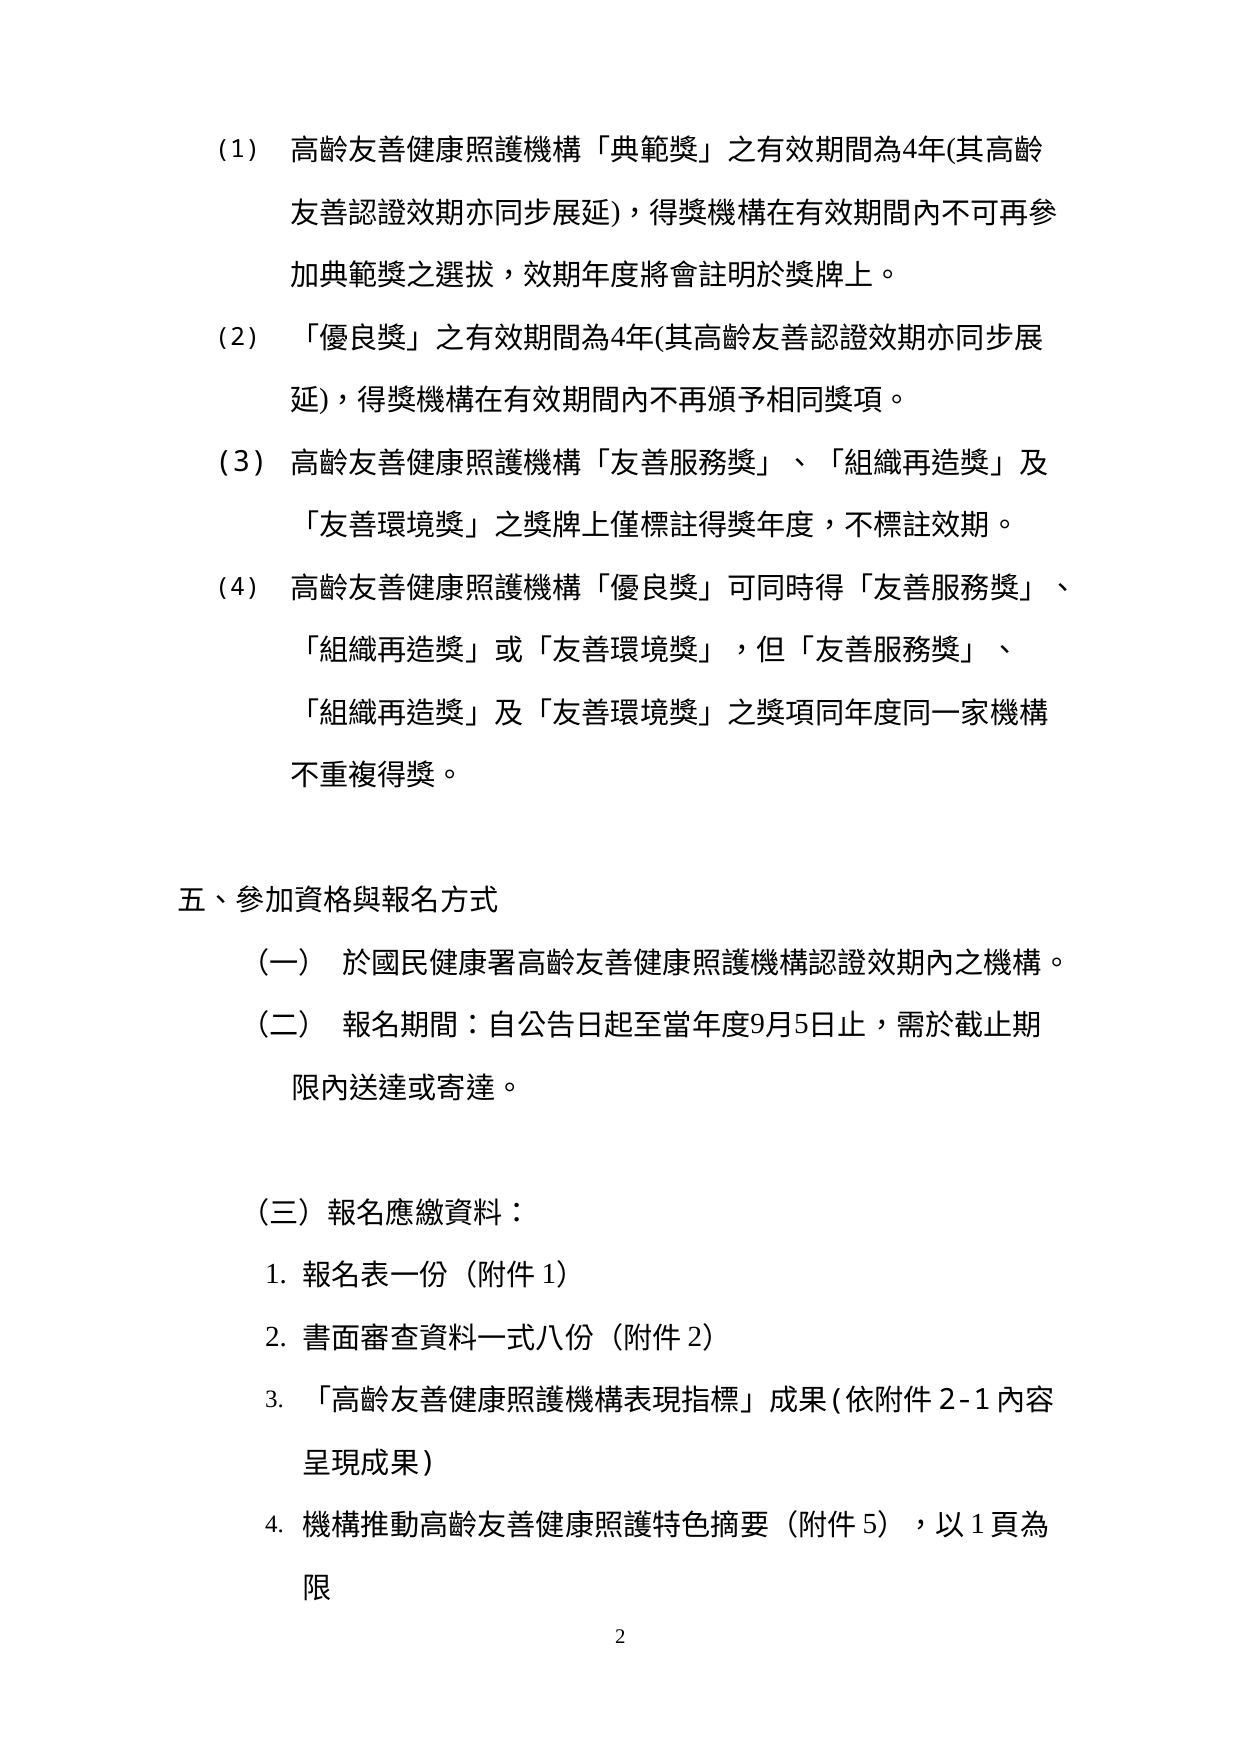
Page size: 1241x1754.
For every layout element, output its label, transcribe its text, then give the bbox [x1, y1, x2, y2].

list 機構推動高齡友善健康照護特色摘要（附件5），以1頁為限 [265, 1481, 1063, 1606]
text （三）報名應繳資料： [240, 1169, 1063, 1231]
list 高齡友善健康照護機構「優良獎」可同時得「友善服務獎」、「組織再造獎」或「友善環境獎」，但「友善服務獎」、「組織再造獎」及「友善環境獎」之獎項同年度同一家機構不重複得獎。 [215, 544, 1063, 794]
list 高齡友善健康照護機構「友善服務獎」、「組織再造獎」及「友善環境獎」之獎牌上僅標註得獎年度，不標註效期。 [215, 419, 1063, 544]
list 書面審查資料一式八份（附件2） [265, 1294, 1063, 1356]
list 高齡友善健康照護機構「典範獎」之有效期間為4年(其高齡友善認證效期亦同步展延)，得獎機構在有效期間內不可再參加典範獎之選拔，效期年度將會註明於獎牌上。 [215, 106, 1063, 294]
list 「優良獎」之有效期間為4年(其高齡友善認證效期亦同步展延)，得獎機構在有效期間內不再頒予相同獎項。 [215, 294, 1063, 419]
list 「高齡友善健康照護機構表現指標」成果(依附件2-1內容呈現成果) [265, 1356, 1063, 1481]
list 報名表一份（附件1） [265, 1231, 1063, 1294]
text 五、參加資格與報名方式 [177, 856, 1063, 919]
text （二） 報名期間：自公告日起至當年度9月5日止，需於截止期限內送達或寄達。 [240, 981, 1063, 1106]
text （一） 於國民健康署高齡友善健康照護機構認證效期內之機構。 [240, 919, 1063, 981]
